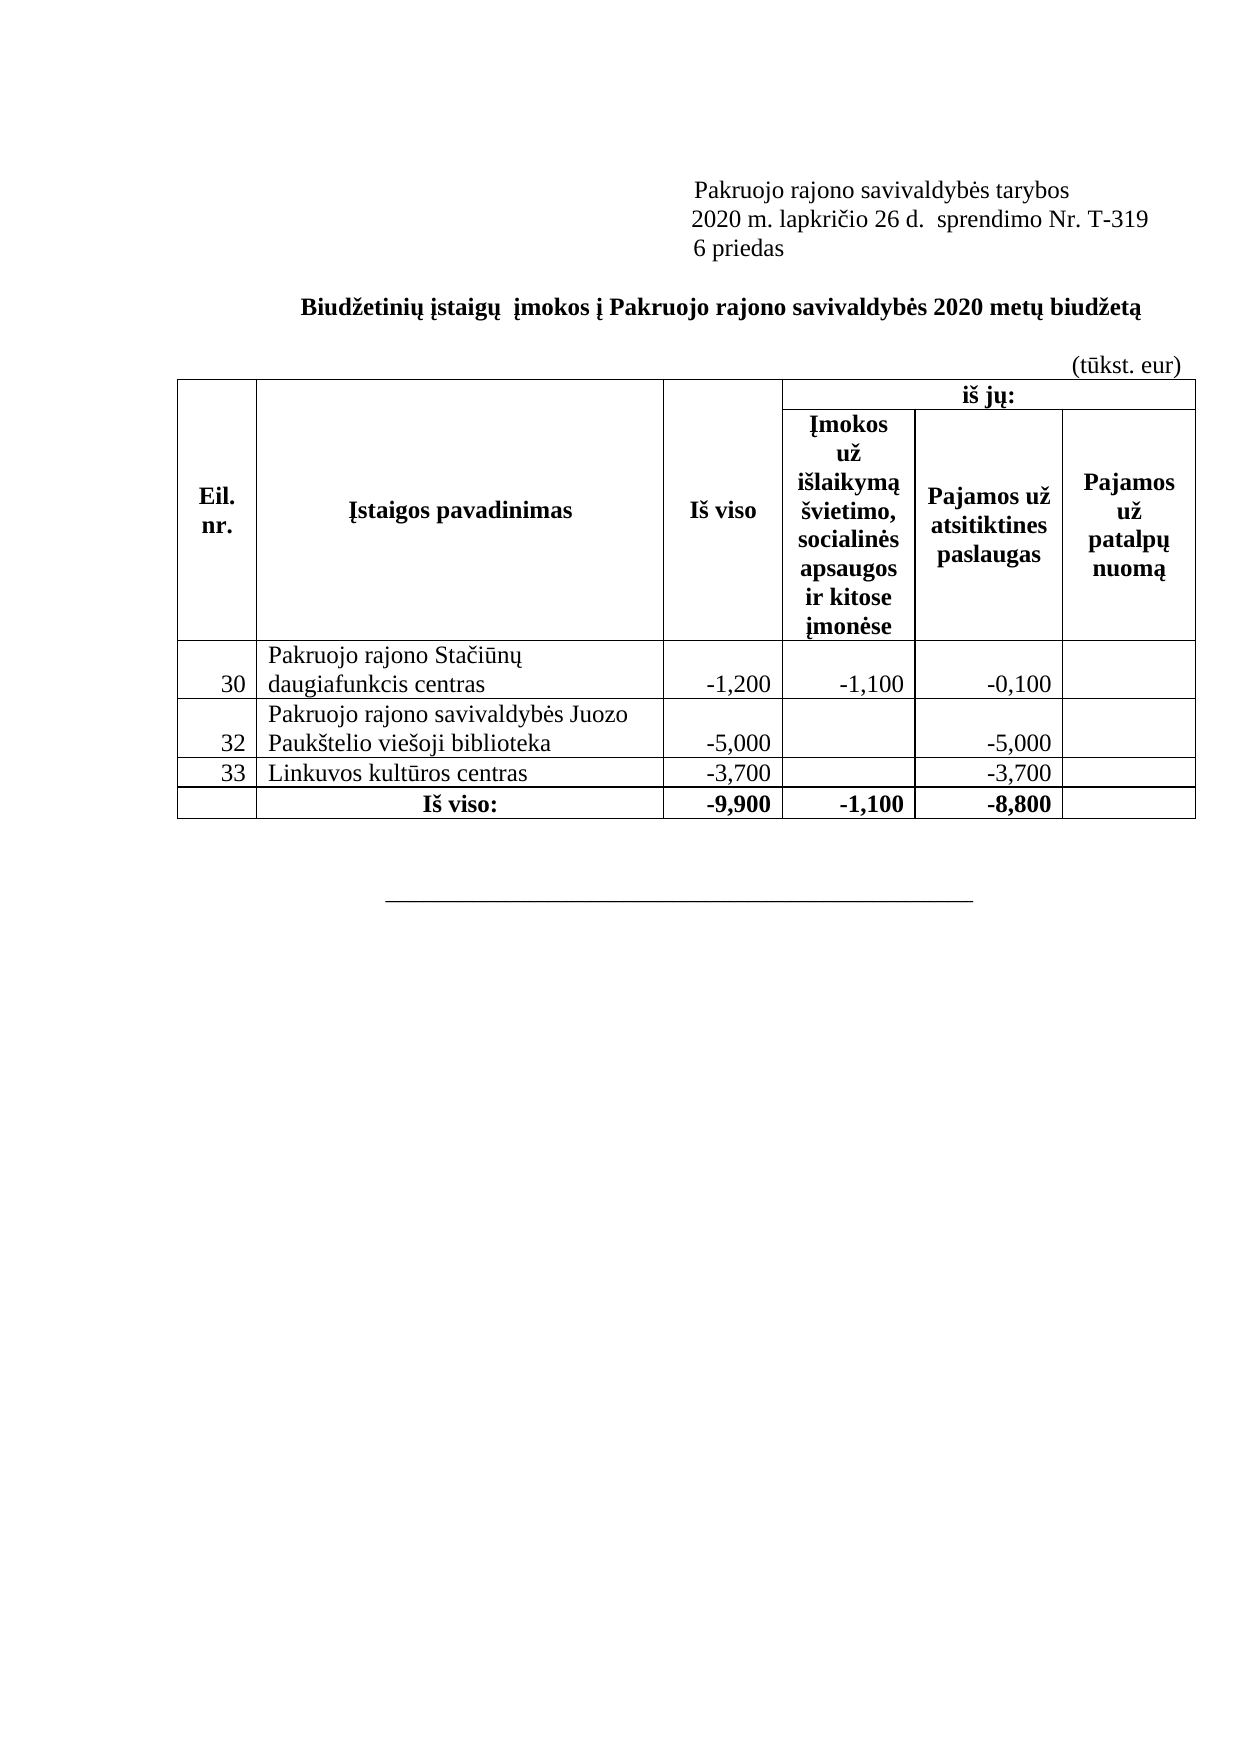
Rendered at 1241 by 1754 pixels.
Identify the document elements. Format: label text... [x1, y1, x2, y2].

table_cell [1063, 788, 1195, 818]
table_cell Pajamos už atsitiktines paslaugas [916, 410, 1062, 639]
text 2020 m. lapkričio 26 d. sprendimo Nr. T-319 [177, 204, 1181, 233]
table_cell -9,900 [664, 788, 782, 818]
table_cell Pakruojo rajono Stačiūnų daugiafunkcis centras [257, 641, 663, 698]
table_cell -1,100 [783, 788, 914, 818]
table_cell [783, 758, 914, 786]
table_cell [1063, 758, 1195, 786]
table_cell -0,100 [916, 641, 1062, 698]
text _______________________________________________ [177, 876, 1181, 905]
table_cell Pajamos už patalpų nuomą [1063, 410, 1195, 639]
table_header iš jų: [783, 380, 1195, 408]
table_cell -1,200 [664, 641, 782, 698]
text Pakruojo rajono savivaldybės tarybos [447, 176, 1181, 204]
table_cell Įmokos už išlaikymą švietimo, socialinės apsaugos ir kitose įmonėse [783, 410, 914, 639]
table_cell 32 [178, 699, 256, 757]
table_cell -8,800 [916, 788, 1062, 818]
table_cell Iš viso: [257, 788, 663, 818]
table_cell 30 [178, 641, 256, 698]
table_cell [178, 788, 256, 818]
table_cell -3,700 [916, 758, 1062, 786]
text 6 priedas [177, 233, 1181, 262]
table_header Iš viso [664, 380, 782, 639]
table_cell -1,100 [783, 641, 914, 698]
table_cell Linkuvos kultūros centras [257, 758, 663, 786]
table_header [189, 262, 268, 321]
text (tūkst. eur) [177, 350, 1181, 379]
table_cell [783, 699, 914, 757]
table_cell -5,000 [664, 699, 782, 757]
table_header Eil. nr. [178, 380, 256, 639]
table_cell [1063, 641, 1195, 698]
table_cell -3,700 [664, 758, 782, 786]
table_cell -5,000 [916, 699, 1062, 757]
table_cell Pakruojo rajono savivaldybės Juozo Paukštelio viešoji biblioteka [257, 699, 663, 757]
table_header Biudžetinių įstaigų įmokos į Pakruojo rajono savivaldybės 2020 metų biudžetą [268, 262, 1180, 321]
table_header Įstaigos pavadinimas [257, 380, 663, 639]
table_cell 33 [178, 758, 256, 786]
table_cell [1063, 699, 1195, 757]
